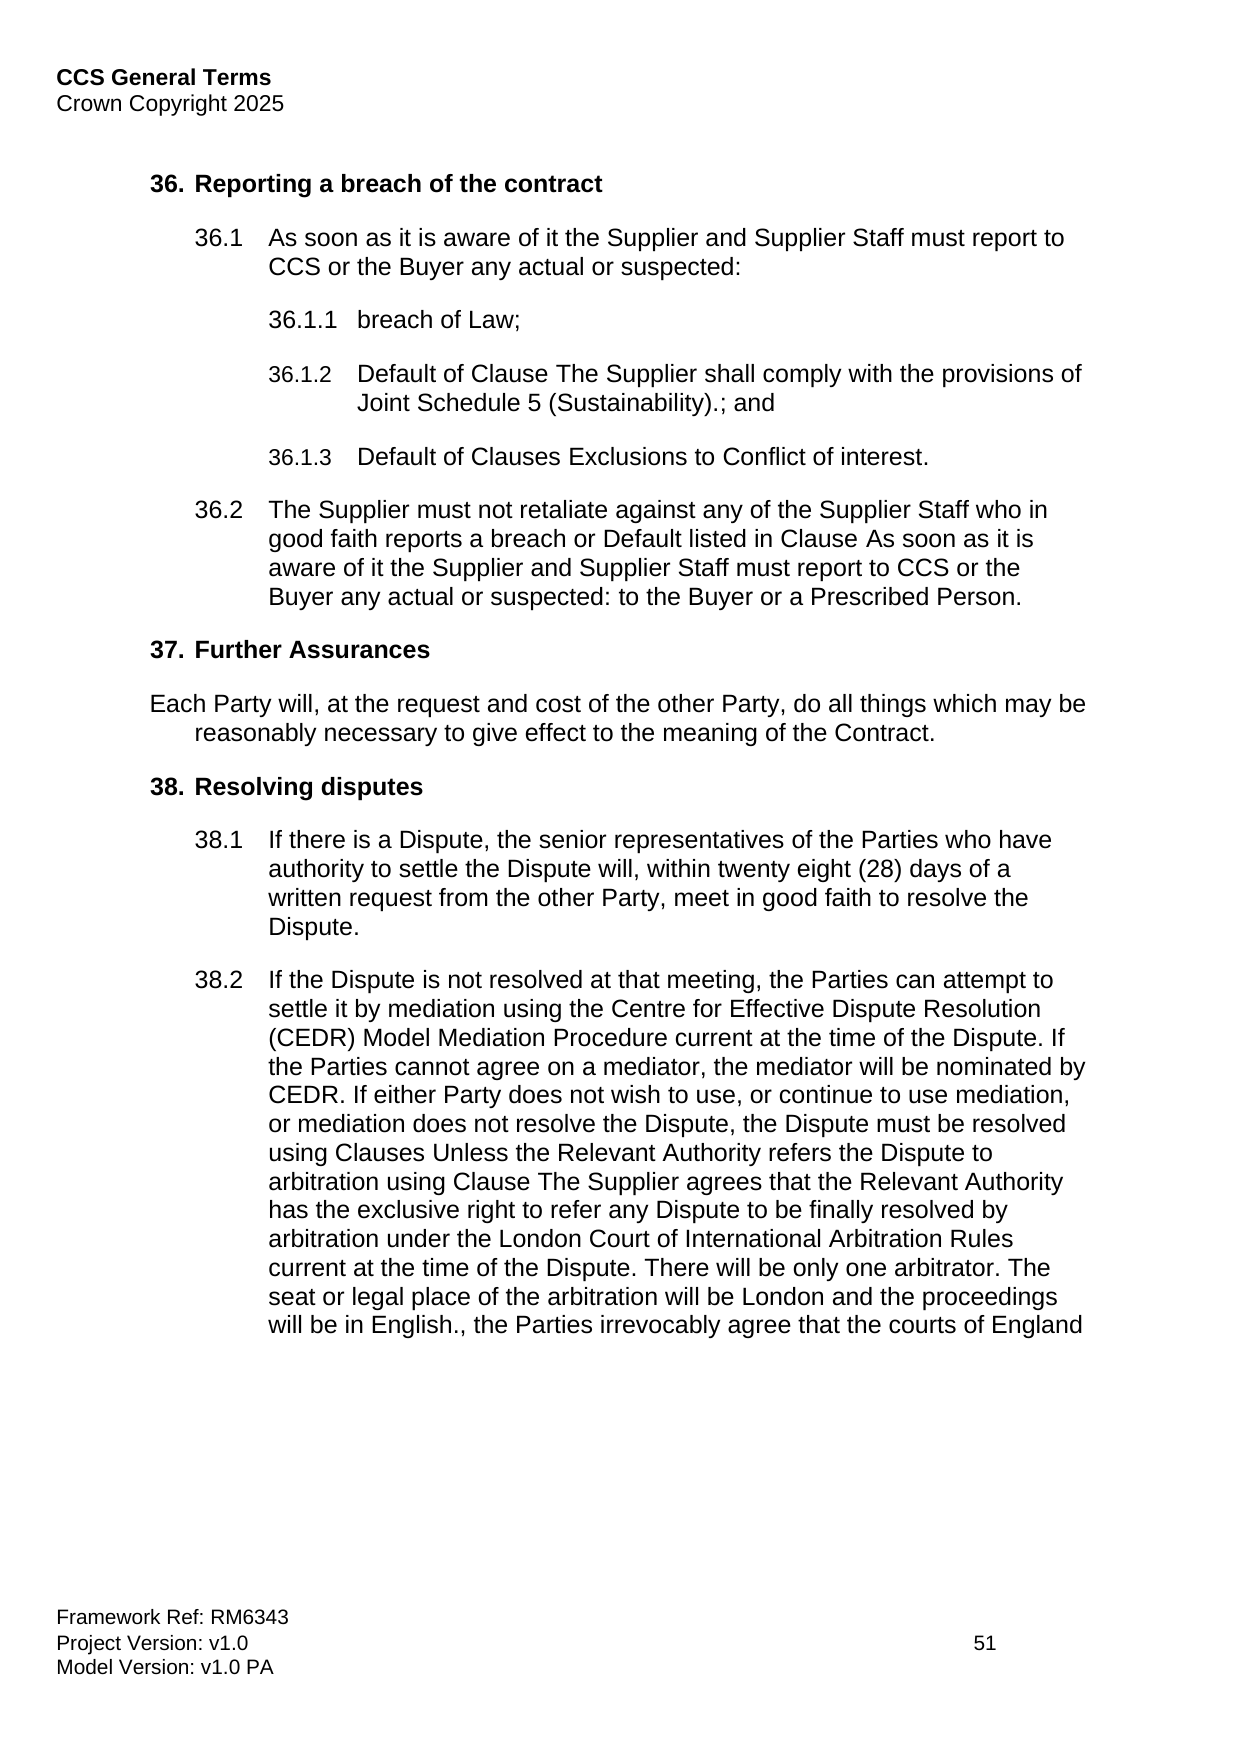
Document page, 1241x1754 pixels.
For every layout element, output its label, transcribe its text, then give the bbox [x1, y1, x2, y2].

list If the Dispute is not resolved at that meeting, the Parties can attempt to settle it by mediation using the Centre for Effective Dispute Resolution (CEDR) Model Mediation Procedure current at the time of the Dispute. If the Parties cannot agree on a mediator, the mediator will be nominated by CEDR. If either Party does not wish to use, or continue to use mediation, or mediation does not resolve the Dispute, the Dispute must be resolved using Clauses 38.3 to 38.5. [194, 966, 1090, 1339]
list Resolving disputes [150, 772, 1090, 801]
list Reporting a breach of the contract [150, 169, 1090, 198]
list Default of Clause 15.1; and [268, 359, 1090, 417]
text Each Party will, at the request and cost of the other Party, do all things which may be reasonably necessary to give effect to the meaning of the Contract. [149, 689, 1090, 747]
list Default of Clauses 30 to 35. [268, 442, 1090, 471]
list Further Assurances [150, 636, 1090, 664]
list If there is a Dispute, the senior representatives of the Parties who have authority to settle the Dispute will, within twenty eight (28) days of a written request from the other Party, meet in good faith to resolve the Dispute. [194, 826, 1090, 941]
list As soon as it is aware of it the Supplier and Supplier Staff must report to CCS or the Buyer any actual or suspected: [194, 223, 1090, 281]
list breach of Law; [268, 306, 1090, 334]
list The Supplier must not retaliate against any of the Supplier Staff who in good faith reports a breach or Default listed in Clause 36.1 to the Buyer or a Prescribed Person. [194, 496, 1090, 611]
